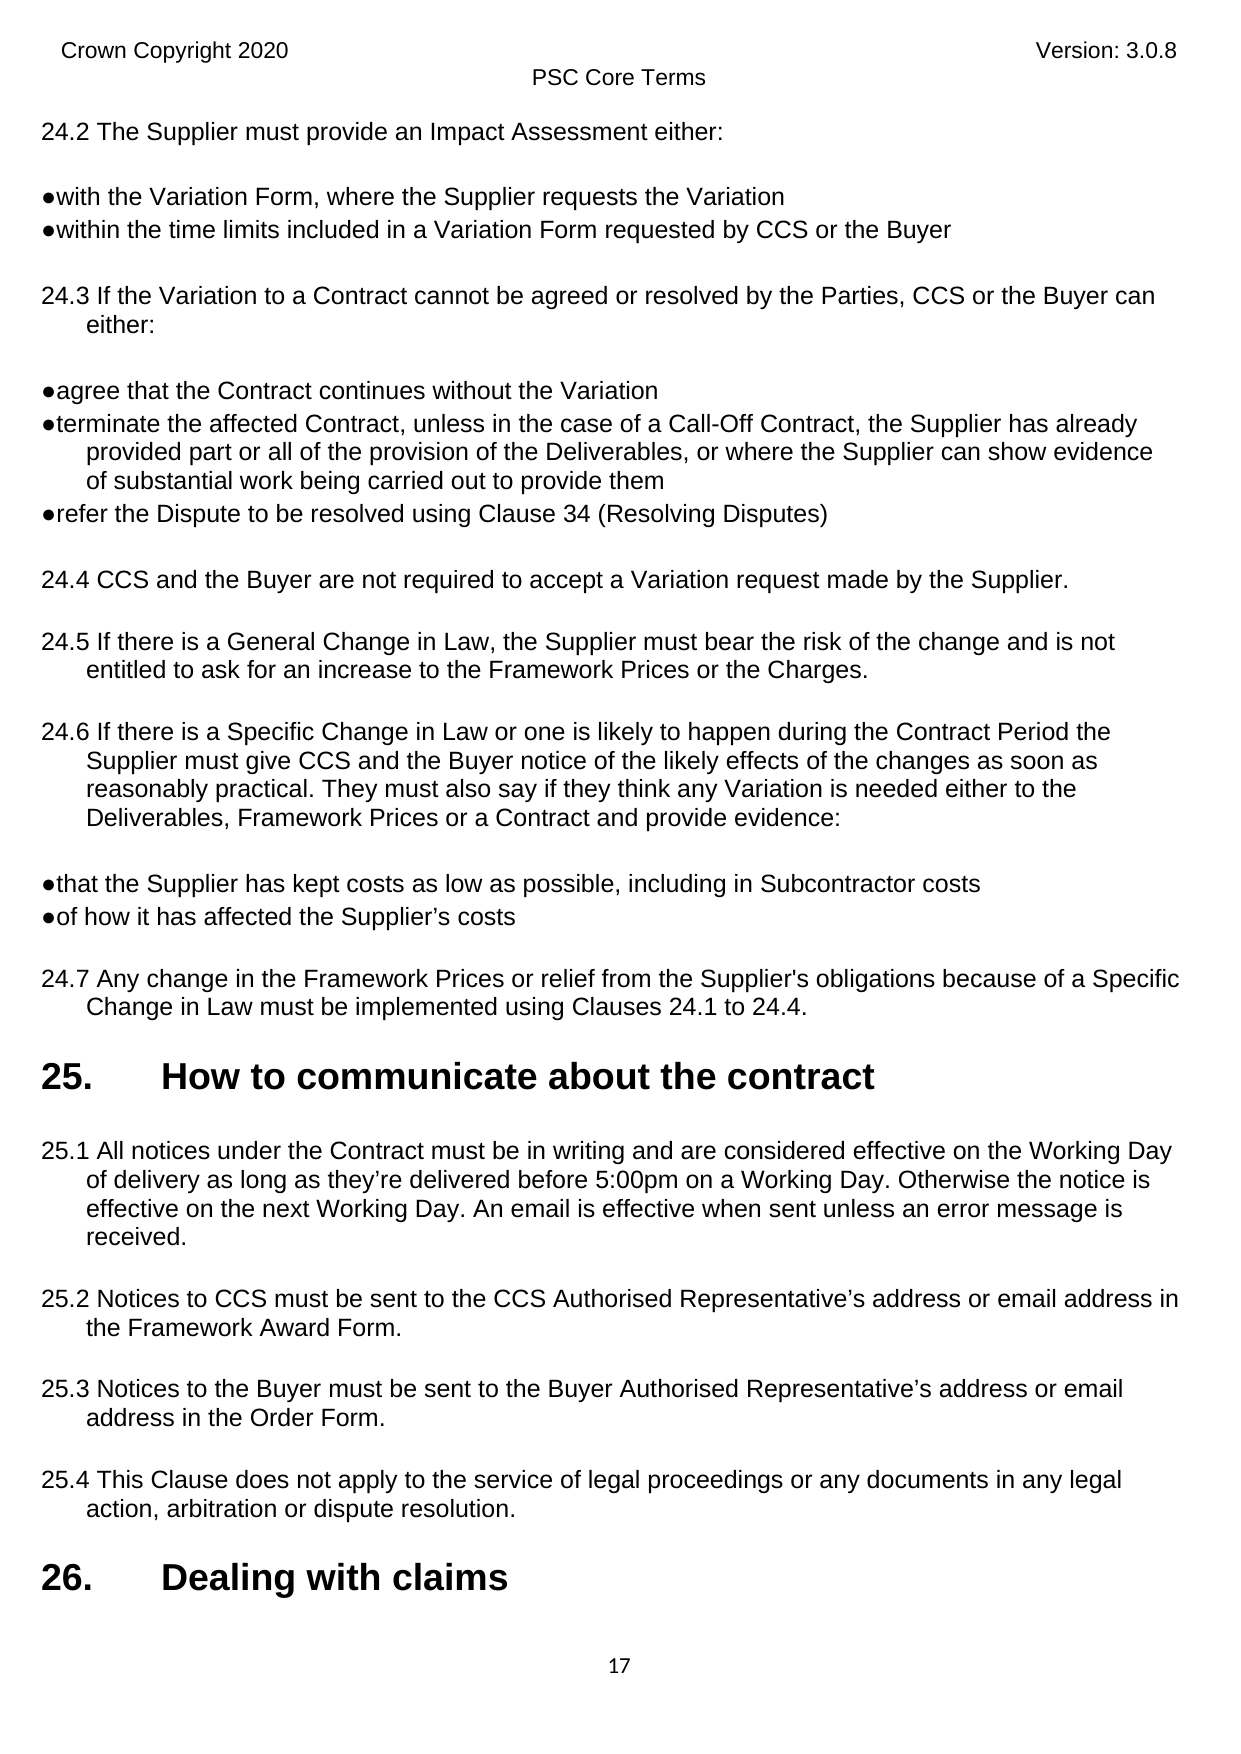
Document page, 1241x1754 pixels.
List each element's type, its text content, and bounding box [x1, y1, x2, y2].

text 25.2 Notices to CCS must be sent to the CCS Authorised Representative’s address or email address in the Framework Award Form. [41, 1284, 1181, 1370]
text 24.2 The Supplier must provide an Impact Assessment either: [41, 117, 1181, 145]
text 24.6 If there is a Specific Change in Law or one is likely to happen during the Contract Period the Supplier must give CCS and the Buyer notice of the likely effects of the changes as soon as reasonably practical. They must also say if they think any Variation is needed either to the Deliverables, Framework Prices or a Contract and provide evidence: [41, 717, 1181, 832]
list agree that the Contract continues without the Variation [41, 376, 1181, 404]
subtitle 25. How to communicate about the contract [41, 1054, 1181, 1097]
text 25.3 Notices to the Buyer must be sent to the Buyer Authorised Representative’s address or email address in the Order Form. [41, 1374, 1181, 1461]
list of how it has affected the Supplier’s costs [41, 902, 1181, 959]
list that the Supplier has kept costs as low as possible, including in Subcontractor costs [41, 869, 1181, 898]
text 24.5 If there is a General Change in Law, the Supplier must bear the risk of the change and is not entitled to ask for an increase to the Framework Prices or the Charges. [41, 627, 1181, 713]
list with the Variation Form, where the Supplier requests the Variation [41, 182, 1181, 211]
subtitle 26. Dealing with claims [41, 1555, 1181, 1598]
text 25.1 All notices under the Contract must be in writing and are considered effective on the Working Day of delivery as long as they’re delivered before 5:00pm on a Working Day. Otherwise the notice is effective on the next Working Day. An email is effective when sent unless an error message is received. [41, 1136, 1181, 1280]
text 24.4 CCS and the Buyer are not required to accept a Variation request made by the Supplier. [41, 565, 1181, 622]
list refer the Dispute to be resolved using Clause 34 (Resolving Disputes) [41, 499, 1181, 528]
list terminate the affected Contract, unless in the case of a Call-Off Contract, the Supplier has already provided part or all of the provision of the Deliverables, or where the Supplier can show evidence of substantial work being carried out to provide them [41, 409, 1181, 495]
list within the time limits included in a Variation Form requested by CCS or the Buyer [41, 215, 1181, 244]
text 24.3 If the Variation to a Contract cannot be agreed or resolved by the Parties, CCS or the Buyer can either: [41, 281, 1181, 339]
text 24.7 Any change in the Framework Prices or relief from the Supplier's obligations because of a Specific Change in Law must be implemented using Clauses 24.1 to 24.4. [41, 964, 1181, 1050]
text 25.4 This Clause does not apply to the service of legal proceedings or any documents in any legal action, arbitration or dispute resolution. [41, 1465, 1181, 1551]
